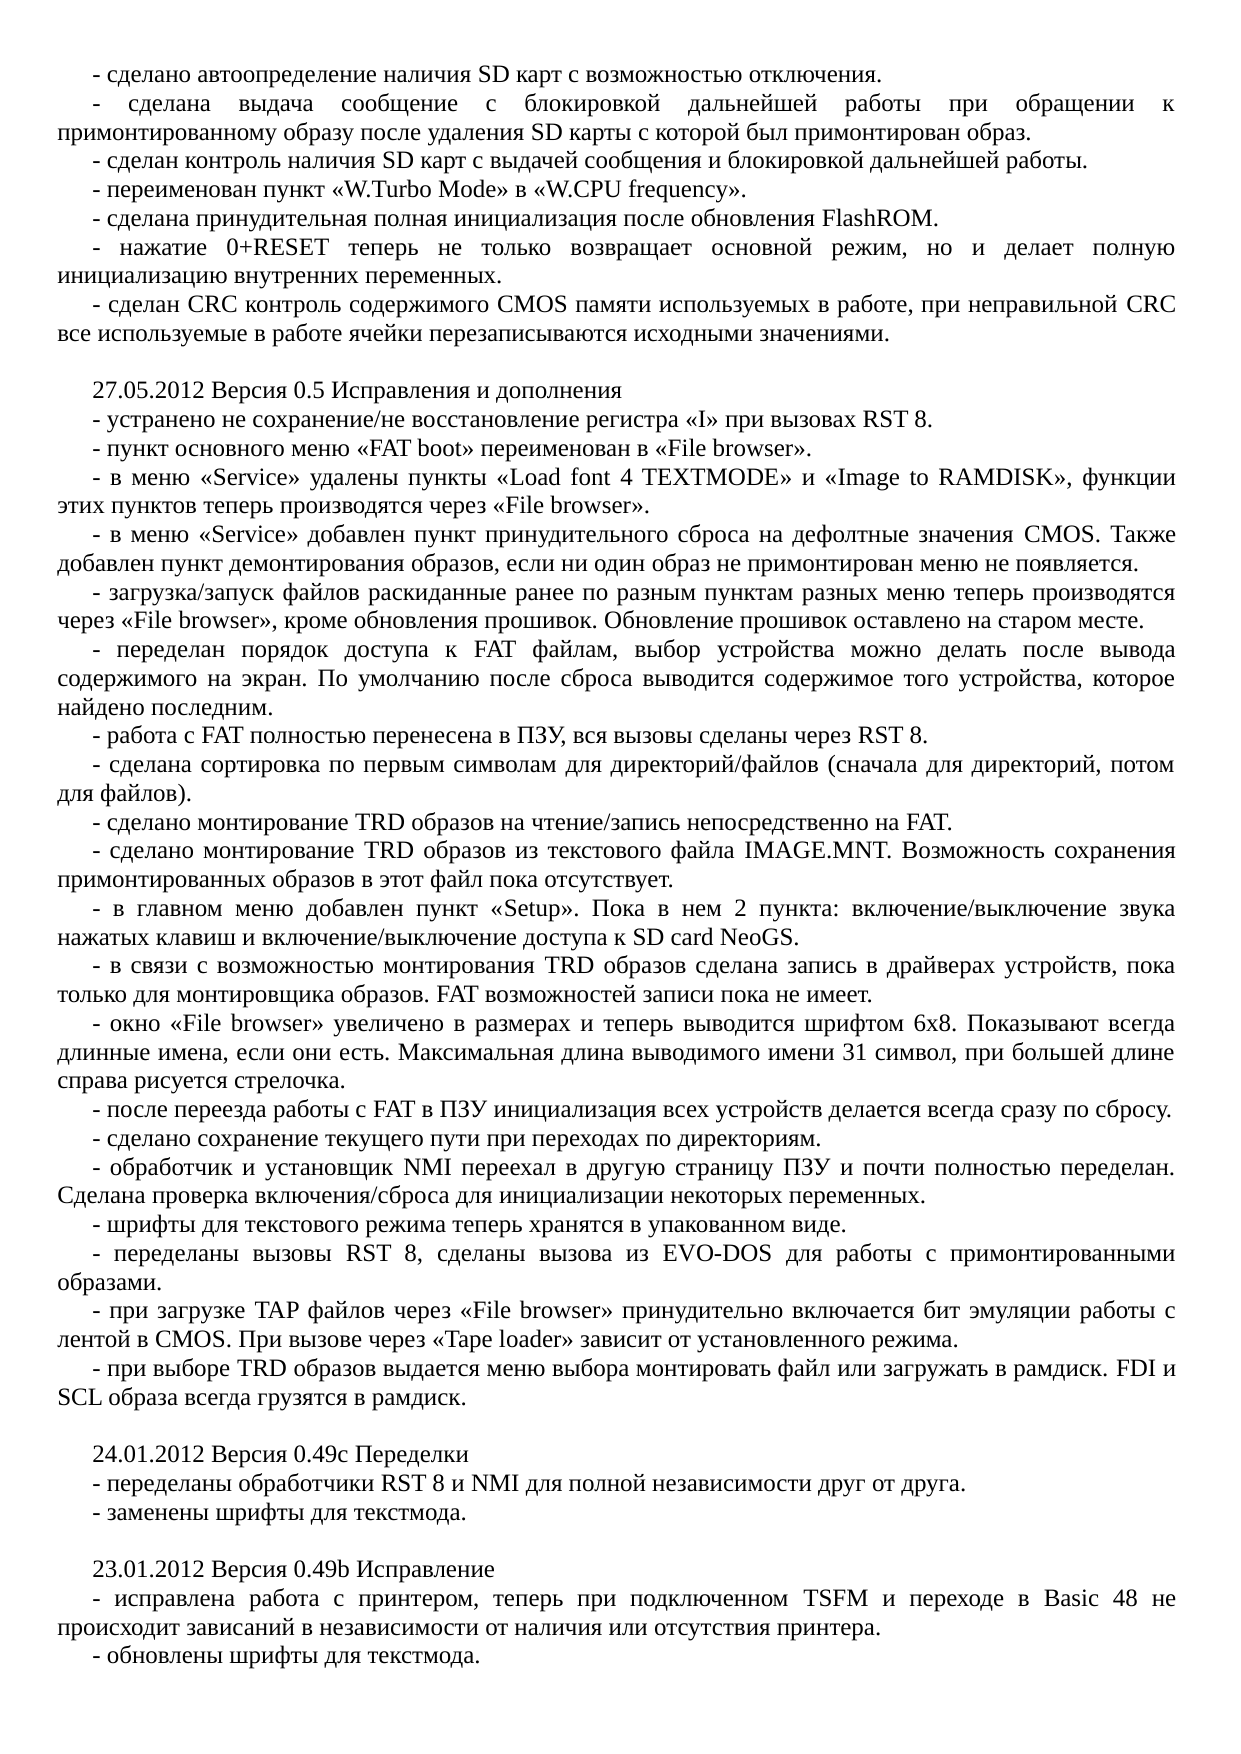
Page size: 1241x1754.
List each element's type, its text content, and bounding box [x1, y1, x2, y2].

text - при загрузке TAP файлов через «File browser» принудительно включается бит эмуляции работы с лентой в CMOS. При вызове через «Tape loader» зависит от установленного режима. [57, 1296, 1176, 1353]
text - при выборе TRD образов выдается меню выбора монтировать файл или загружать в рамдиск. FDI и SCL образа всегда грузятся в рамдиск. [57, 1353, 1176, 1411]
text - нажатие 0+RESET теперь не только возвращает основной режим, но и делает полную инициализацию внутренних переменных. [57, 232, 1176, 289]
text - в главном меню добавлен пункт «Setup». Пока в нем 2 пункта: включение/выключение звука нажатых клавиш и включение/выключение доступа к SD card NeoGS. [57, 893, 1176, 951]
text - переименован пункт «W.Turbo Mode» в «W.CPU frequency». [57, 174, 1176, 203]
text - сделана выдача сообщение с блокировкой дальнейшей работы при обращении к примонтированному образу после удаления SD карты с которой был примонтирован образ. [57, 88, 1176, 146]
text - сделано монтирование TRD образов из текстового файла IMAGE.MNT. Возможность сохранения примонтированных образов в этот файл пока отсутствует. [57, 836, 1176, 893]
text - сделан контроль наличия SD карт с выдачей сообщения и блокировкой дальнейшей работы. [57, 146, 1176, 174]
text - сделана принудительная полная инициализация после обновления FlashROM. [57, 203, 1176, 232]
text - окно «File browser» увеличено в размерах и теперь выводится шрифтом 6х8. Показывают всегда длинные имена, если они есть. Максимальная длина выводимого имени 31 символ, при большей длине справа рисуется стрелочка. [57, 1008, 1176, 1094]
text - в связи с возможностью монтирования TRD образов сделана запись в драйверах устройств, пока только для монтировщика образов. FAT возможностей записи пока не имеет. [57, 951, 1176, 1008]
text - шрифты для текстового режима теперь хранятся в упакованном виде. [57, 1209, 1176, 1238]
text - после переезда работы с FAT в ПЗУ инициализация всех устройств делается всегда сразу по сбросу. [57, 1094, 1176, 1123]
text - исправлена работа с принтером, теперь при подключенном TSFM и переходе в Basic 48 не происходит зависаний в независимости от наличия или отсутствия принтера. [57, 1583, 1176, 1641]
text - обновлены шрифты для текстмода. [57, 1641, 1176, 1669]
text - устранено не сохранение/не восстановление регистра «I» при вызовах RST 8. [57, 404, 1176, 433]
text - загрузка/запуск файлов раскиданные ранее по разным пунктам разных меню теперь производятся через «File browser», кроме обновления прошивок. Обновление прошивок оставлено на старом месте. [57, 577, 1176, 634]
text - пункт основного меню «FAT boot» переименован в «File browser». [57, 433, 1176, 462]
text - переделаны обработчики RST 8 и NMI для полной независимости друг от друга. [57, 1468, 1176, 1497]
text - работа с FAT полностью перенесена в ПЗУ, вся вызовы сделаны через RST 8. [57, 721, 1176, 749]
text - в меню «Service» удалены пункты «Load font 4 TEXTMODE» и «Image to RAMDISK», функции этих пунктов теперь производятся через «File browser». [57, 462, 1176, 519]
text - сделана сортировка по первым символам для директорий/файлов (сначала для директорий, потом для файлов). [57, 749, 1176, 807]
text - сделано сохранение текущего пути при переходах по директориям. [57, 1123, 1176, 1152]
text - переделаны вызовы RST 8, сделаны вызова из EVO-DOS для работы с примонтированными образами. [57, 1238, 1176, 1296]
text - обработчик и установщик NMI переехал в другую страницу ПЗУ и почти полностью переделан. Сделана проверка включения/сброса для инициализации некоторых переменных. [57, 1152, 1176, 1209]
text - в меню «Service» добавлен пункт принудительного сброса на дефолтные значения CMOS. Также добавлен пункт демонтирования образов, если ни один образ не примонтирован меню не появляется. [57, 519, 1176, 577]
text 23.01.2012 Версия 0.49b Исправление [57, 1554, 1176, 1583]
text 27.05.2012 Версия 0.5 Исправления и дополнения [57, 376, 1176, 404]
text - переделан порядок доступа к FAT файлам, выбор устройства можно делать после вывода содержимого на экран. По умолчанию после сброса выводится содержимое того устройства, которое найдено последним. [57, 634, 1176, 721]
text - заменены шрифты для текстмода. [57, 1497, 1176, 1526]
text - сделан CRC контроль содержимого CMOS памяти используемых в работе, при неправильной CRC все используемые в работе ячейки перезаписываются исходными значениями. [57, 289, 1176, 347]
text - сделано автоопределение наличия SD карт с возможностью отключения. [57, 59, 1176, 88]
text 24.01.2012 Версия 0.49c Переделки [57, 1439, 1176, 1468]
text - сделано монтирование TRD образов на чтение/запись непосредственно на FAT. [57, 807, 1176, 836]
